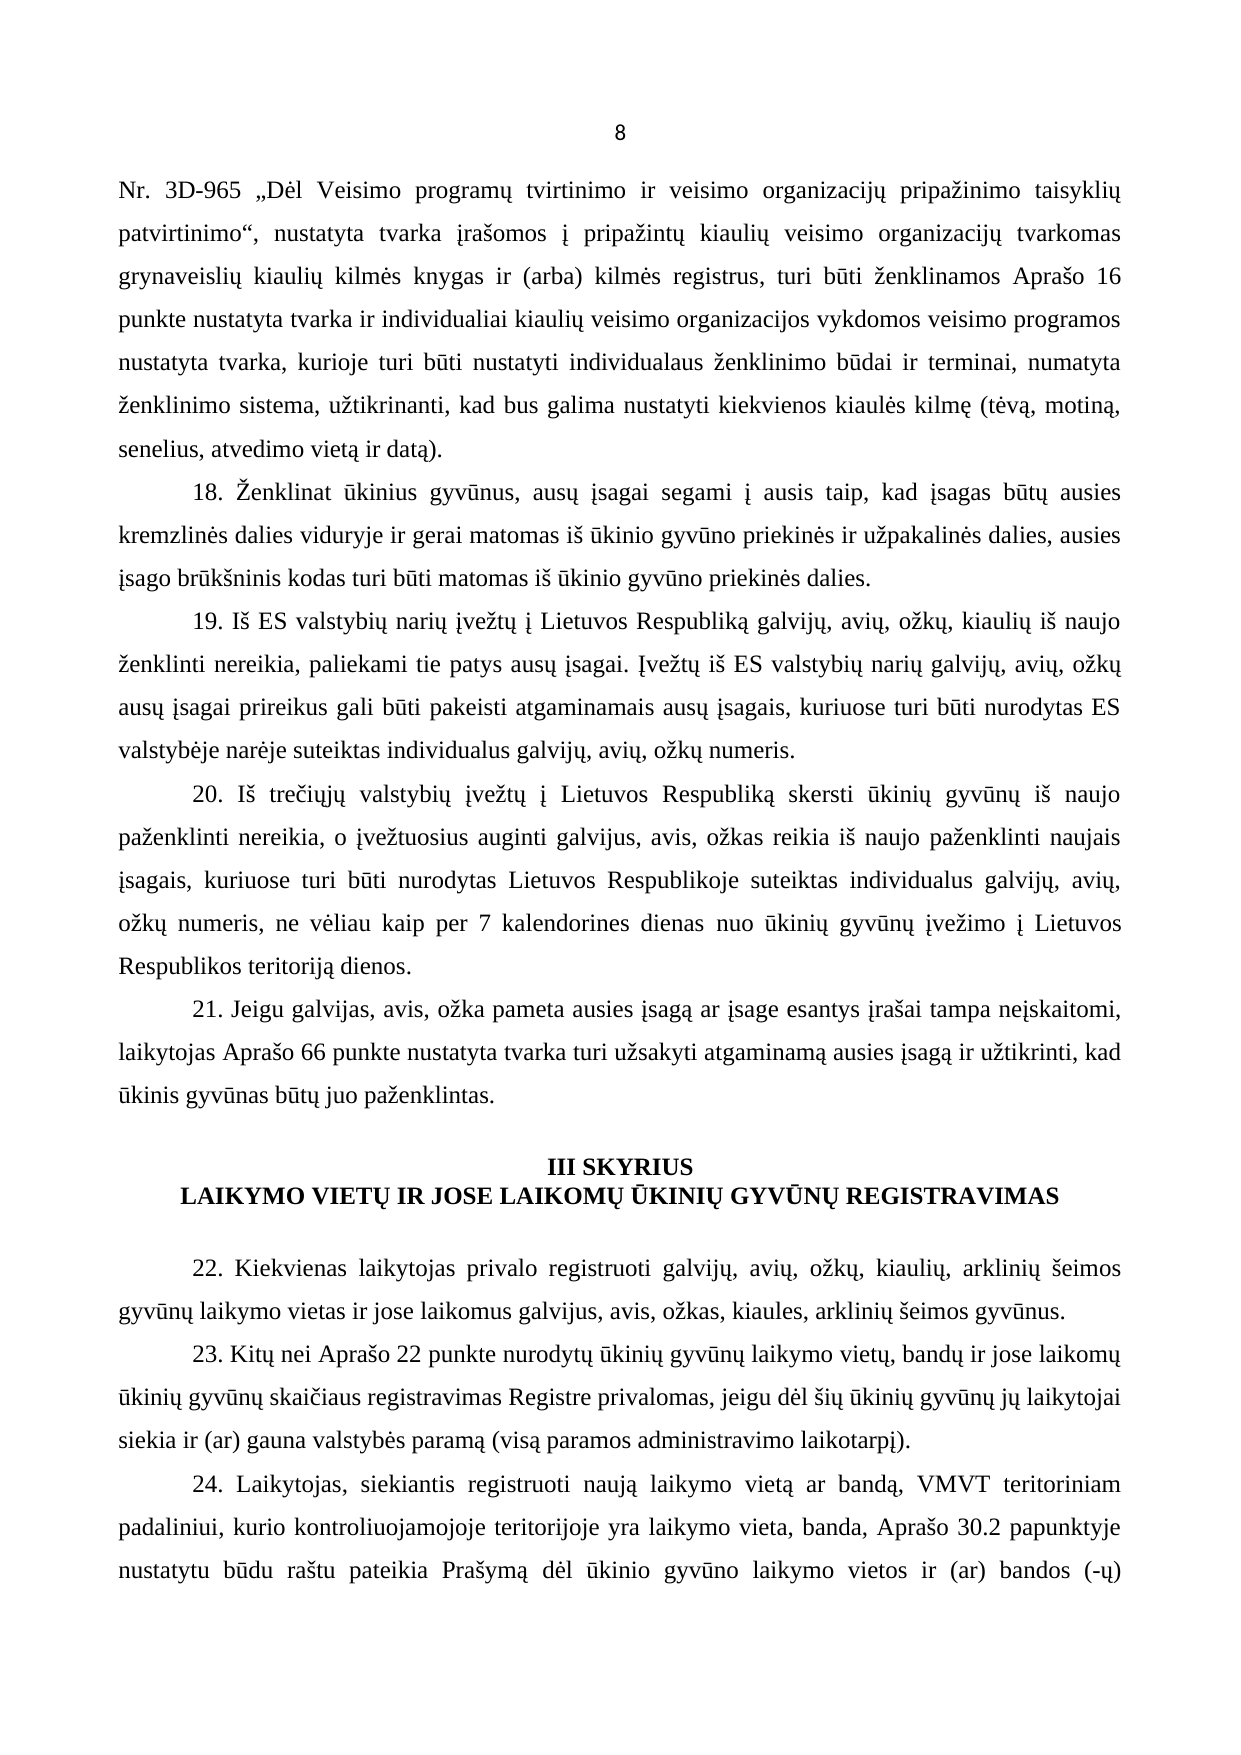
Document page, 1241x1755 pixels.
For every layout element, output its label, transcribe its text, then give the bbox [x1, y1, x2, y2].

text III SKYRIUS [118, 1152, 1122, 1181]
text 24. Laikytojas, siekiantis registruoti naują laikymo vietą ar bandą, VMVT teritoriniam padaliniui, kurio kontroliuojamojoje teritorijoje yra laikymo vieta, banda, Aprašo 30.2 papunktyje nustatytu būdu raštu pateikia Prašymą dėl ūkinio gyvūno laikymo vietos ir (ar) bandos (-ų) [118, 1469, 1122, 1584]
text 18. Ženklinat ūkinius gyvūnus, ausų įsagai segami į ausis taip, kad įsagas būtų ausies kremzlinės dalies viduryje ir gerai matomas iš ūkinio gyvūno priekinės ir užpakalinės dalies, ausies įsago brūkšninis kodas turi būti matomas iš ūkinio gyvūno priekinės dalies. [118, 477, 1122, 592]
text 22. Kiekvienas laikytojas privalo registruoti galvijų, avių, ožkų, kiaulių, arklinių šeimos gyvūnų laikymo vietas ir jose laikomus galvijus, avis, ožkas, kiaules, arklinių šeimos gyvūnus. [118, 1253, 1122, 1325]
text Nr. 3D-965 „Dėl Veisimo programų tvirtinimo ir veisimo organizacijų pripažinimo taisyklių patvirtinimo“, nustatyta tvarka įrašomos į pripažintų kiaulių veisimo organizacijų tvarkomas grynaveislių kiaulių kilmės knygas ir (arba) kilmės registrus, turi būti ženklinamos Aprašo 16 punkte nustatyta tvarka ir individualiai kiaulių veisimo organizacijos vykdomos veisimo programos nustatyta tvarka, kurioje turi būti nustatyti individualaus ženklinimo būdai ir terminai, numatyta ženklinimo sistema, užtikrinanti, kad bus galima nustatyti kiekvienos kiaulės kilmę (tėvą, motiną, senelius, atvedimo vietą ir datą). [118, 175, 1122, 462]
text 19. Iš ES valstybių narių įvežtų į Lietuvos Respubliką galvijų, avių, ožkų, kiaulių iš naujo ženklinti nereikia, paliekami tie patys ausų įsagai. Įvežtų iš ES valstybių narių galvijų, avių, ožkų ausų įsagai prireikus gali būti pakeisti atgaminamais ausų įsagais, kuriuose turi būti nurodytas ES valstybėje narėje suteiktas individualus galvijų, avių, ožkų numeris. [118, 606, 1122, 764]
text 21. Jeigu galvijas, avis, ožka pameta ausies įsagą ar įsage esantys įrašai tampa neįskaitomi, laikytojas Aprašo 66 punkte nustatyta tvarka turi užsakyti atgaminamą ausies įsagą ir užtikrinti, kad ūkinis gyvūnas būtų juo paženklintas. [118, 994, 1122, 1109]
text 23. Kitų nei Aprašo 22 punkte nurodytų ūkinių gyvūnų laikymo vietų, bandų ir jose laikomų ūkinių gyvūnų skaičiaus registravimas Registre privalomas, jeigu dėl šių ūkinių gyvūnų jų laikytojai siekia ir (ar) gauna valstybės paramą (visą paramos administravimo laikotarpį). [118, 1339, 1122, 1454]
text LAIKYMO VIETŲ IR JOSE LAIKOMŲ ŪKINIŲ GYVŪNŲ REGISTRAVIMAS [118, 1181, 1122, 1210]
text 20. Iš trečiųjų valstybių įvežtų į Lietuvos Respubliką skersti ūkinių gyvūnų iš naujo paženklinti nereikia, o įvežtuosius auginti galvijus, avis, ožkas reikia iš naujo paženklinti naujais įsagais, kuriuose turi būti nurodytas Lietuvos Respublikoje suteiktas individualus galvijų, avių, ožkų numeris, ne vėliau kaip per 7 kalendorines dienas nuo ūkinių gyvūnų įvežimo į Lietuvos Respublikos teritoriją dienos. [118, 779, 1122, 980]
